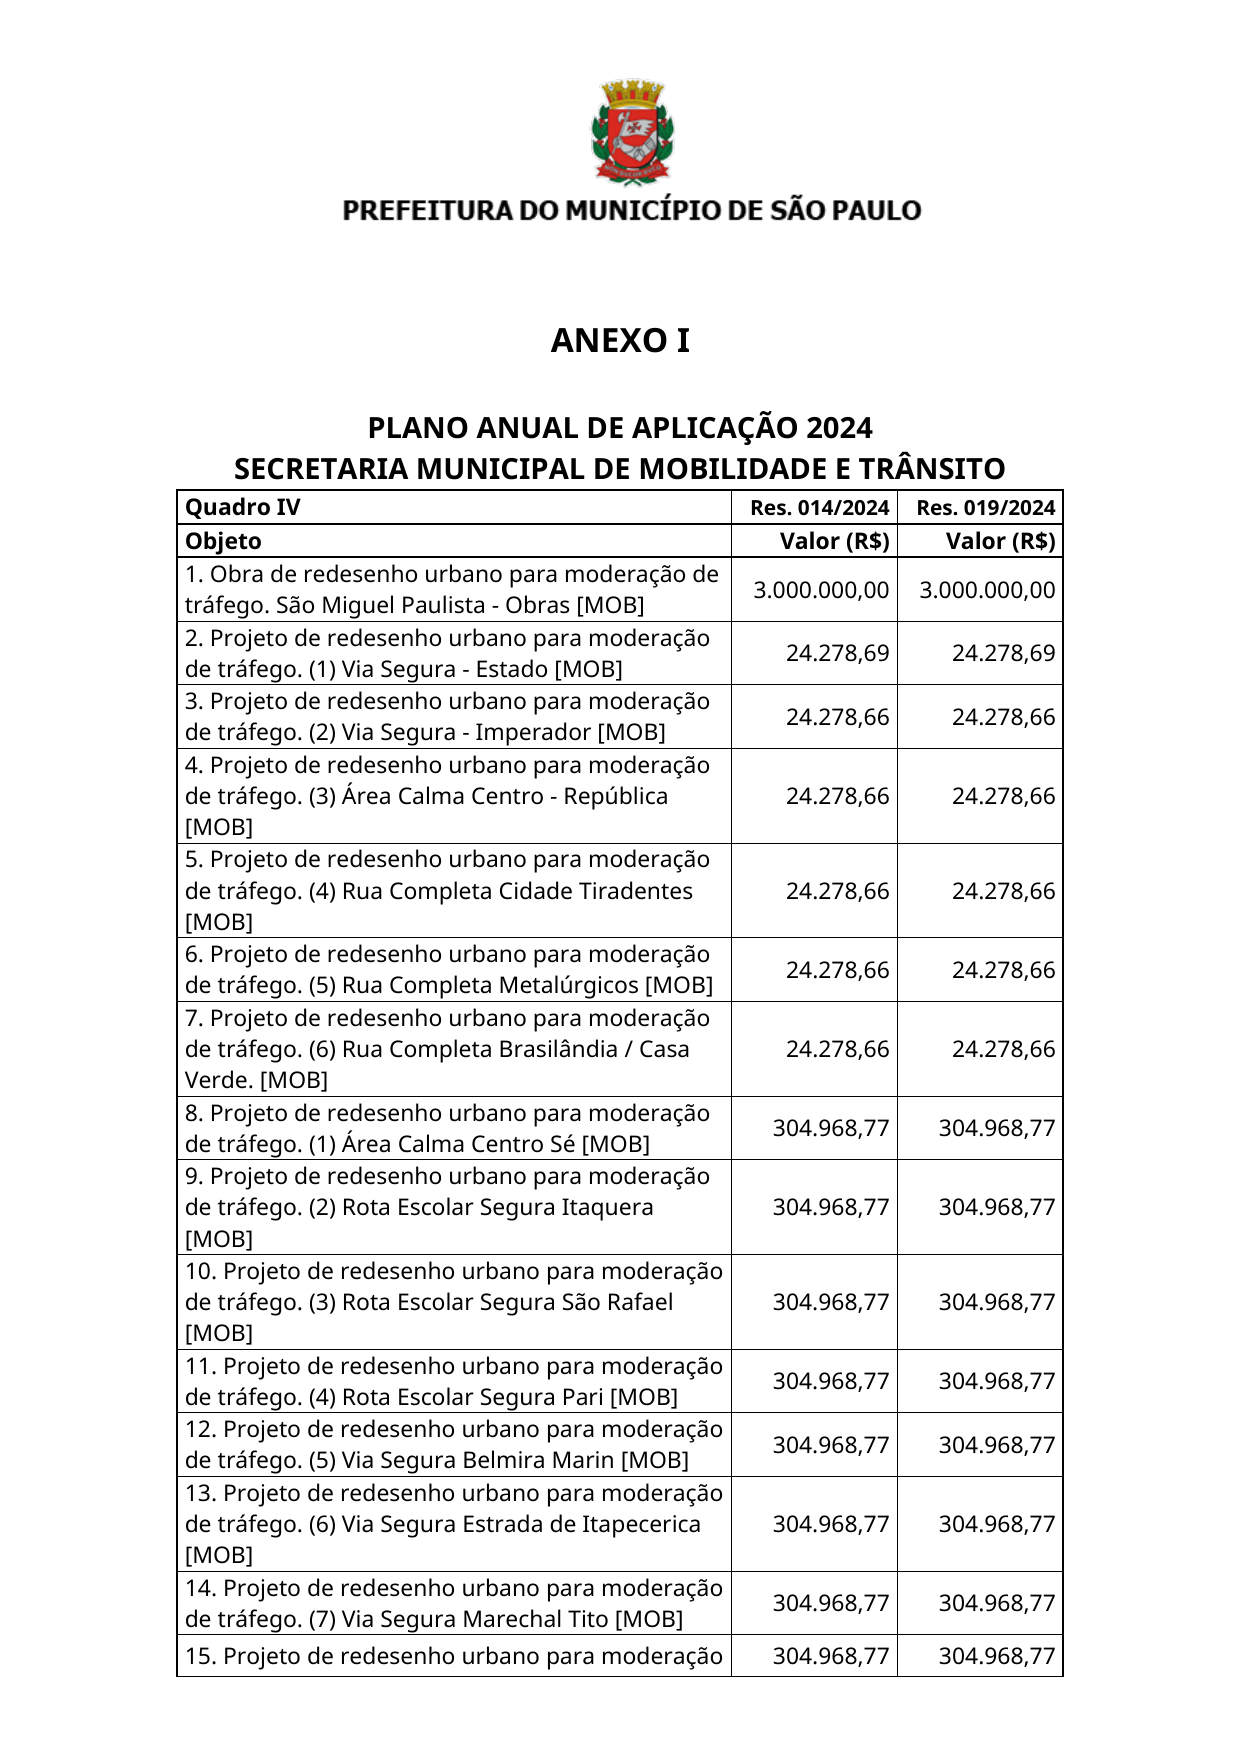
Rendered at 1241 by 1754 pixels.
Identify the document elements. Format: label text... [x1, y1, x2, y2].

table_cell 24.278,66 [732, 938, 897, 1001]
table_cell 12. Projeto de redesenho urbano para moderação de tráfego. (5) Via Segura Belmira Marin [MOB] [178, 1413, 731, 1476]
table_cell 304.968,77 [732, 1413, 897, 1476]
table_cell 2. Projeto de redesenho urbano para moderação de tráfego. (1) Via Segura - Estado [MOB] [178, 622, 731, 684]
table_cell 10. Projeto de redesenho urbano para moderação de tráfego. (3) Rota Escolar Segura São Rafael [MOB] [178, 1255, 731, 1349]
table_cell 304.968,77 [898, 1255, 1062, 1349]
table_cell 24.278,66 [732, 1002, 897, 1096]
table_cell 14. Projeto de redesenho urbano para moderação de tráfego. (7) Via Segura Marechal Tito [MOB] [178, 1572, 731, 1634]
table_header ANEXO I [177, 317, 1063, 363]
table_cell 304.968,77 [898, 1350, 1062, 1412]
table_cell 24.278,66 [732, 685, 897, 748]
table_cell 304.968,77 [732, 1572, 897, 1634]
table_cell 24.278,66 [898, 1002, 1062, 1096]
table_cell 304.968,77 [732, 1350, 897, 1412]
table_cell 6. Projeto de redesenho urbano para moderação de tráfego. (5) Rua Completa Metalúrgicos [MOB] [178, 938, 731, 1001]
table_cell 24.278,66 [898, 844, 1062, 937]
table_cell 3.000.000,00 [732, 558, 897, 621]
table_cell 304.968,77 [732, 1097, 897, 1159]
table_cell 24.278,69 [732, 622, 897, 684]
table_cell PLANO ANUAL DE APLICAÇÃO 2024 [177, 406, 1063, 447]
table_cell 9. Projeto de redesenho urbano para moderação de tráfego. (2) Rota Escolar Segura Itaquera [MOB] [178, 1160, 731, 1254]
table_cell 24.278,66 [732, 844, 897, 937]
table_cell 304.968,77 [732, 1255, 897, 1349]
table_cell 24.278,66 [898, 685, 1062, 748]
table_cell Valor (R$) [898, 525, 1062, 556]
table_cell 304.968,77 [898, 1572, 1062, 1634]
table_cell 3.000.000,00 [898, 558, 1062, 621]
table_cell [177, 363, 1063, 406]
table_cell SECRETARIA MUNICIPAL DE MOBILIDADE E TRÂNSITO [177, 447, 1063, 489]
table_cell 304.968,77 [898, 1160, 1062, 1254]
table_cell 13. Projeto de redesenho urbano para moderação de tráfego. (6) Via Segura Estrada de Itapecerica [MOB] [178, 1477, 731, 1571]
table_cell 304.968,77 [898, 1413, 1062, 1476]
table_cell Res. 014/2024 [732, 491, 897, 523]
table_cell 15. Projeto de redesenho urbano para moderação [178, 1635, 731, 1676]
table_cell 7. Projeto de redesenho urbano para moderação de tráfego. (6) Rua Completa Brasilândia / Casa Verde. [MOB] [178, 1002, 731, 1096]
table_cell 304.968,77 [732, 1160, 897, 1254]
table_cell 5. Projeto de redesenho urbano para moderação de tráfego. (4) Rua Completa Cidade Tiradentes [MOB] [178, 844, 731, 937]
table_cell 11. Projeto de redesenho urbano para moderação de tráfego. (4) Rota Escolar Segura Pari [MOB] [178, 1350, 731, 1412]
table_cell Res. 019/2024 [898, 491, 1062, 523]
table_cell Quadro IV [178, 491, 731, 523]
table_cell 304.968,77 [732, 1635, 897, 1676]
table_cell 3. Projeto de redesenho urbano para moderação de tráfego. (2) Via Segura - Imperador [MOB] [178, 685, 731, 748]
table_cell 8. Projeto de redesenho urbano para moderação de tráfego. (1) Área Calma Centro Sé [MOB] [178, 1097, 731, 1159]
table_cell Valor (R$) [732, 525, 897, 556]
table_cell 304.968,77 [732, 1477, 897, 1571]
table_cell 304.968,77 [898, 1635, 1062, 1676]
table_cell 24.278,66 [732, 749, 897, 842]
table_cell 24.278,66 [898, 749, 1062, 842]
table_cell 304.968,77 [898, 1477, 1062, 1571]
table_cell 304.968,77 [898, 1097, 1062, 1159]
table_cell 1. Obra de redesenho urbano para moderação de tráfego. São Miguel Paulista - Obras [MOB] [178, 558, 731, 621]
table_cell 4. Projeto de redesenho urbano para moderação de tráfego. (3) Área Calma Centro - República [MOB] [178, 749, 731, 842]
table_cell Objeto [178, 525, 731, 556]
table_cell 24.278,66 [898, 938, 1062, 1001]
table_cell 24.278,69 [898, 622, 1062, 684]
